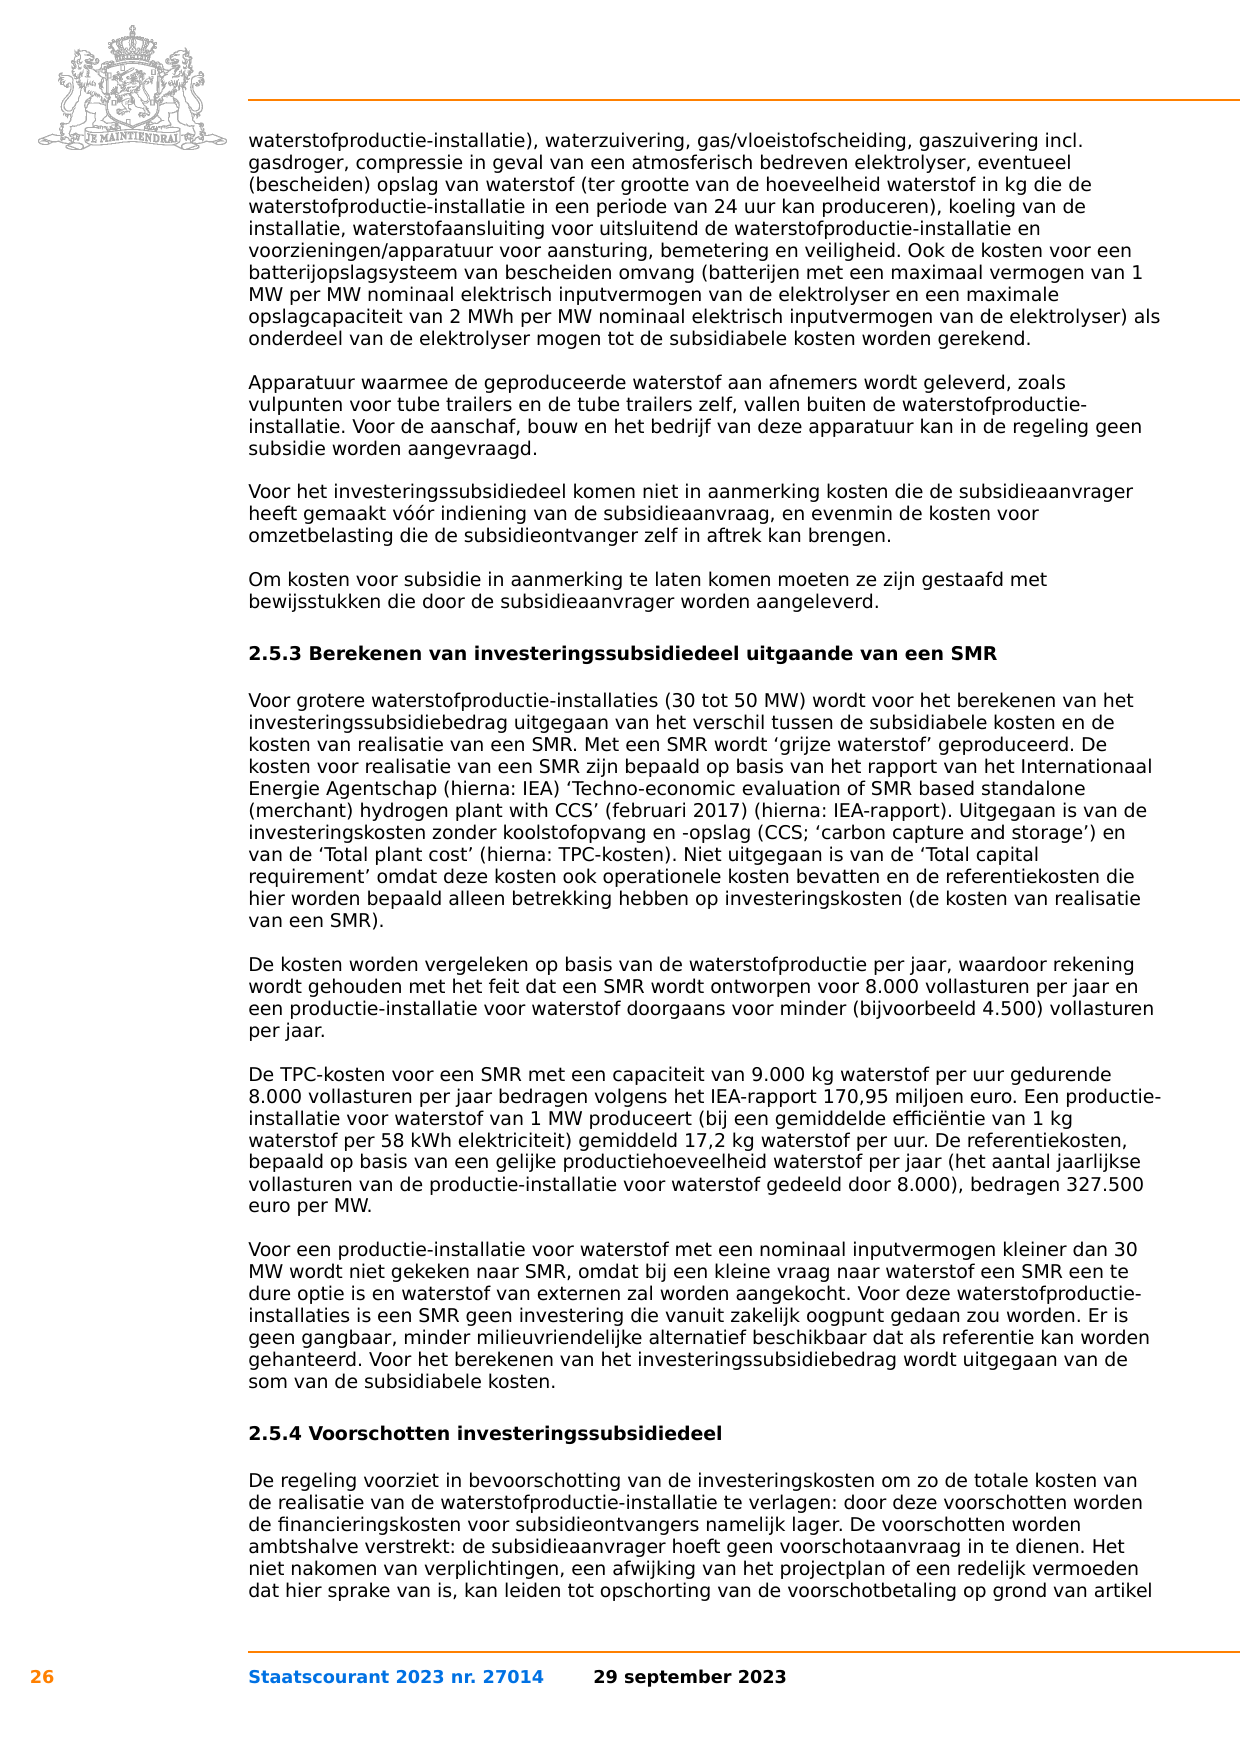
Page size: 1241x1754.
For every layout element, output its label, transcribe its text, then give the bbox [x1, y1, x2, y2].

text De kosten worden vergeleken op basis van de waterstofproductie per jaar, waardoor rekening wordt gehouden met het feit dat een SMR wordt ontworpen voor 8.000 vollasturen per jaar en een productie-installatie voor waterstof doorgaans voor minder (bijvoorbeeld 4.500) vollasturen per jaar. [248, 954, 1163, 1042]
picture [38, 25, 227, 150]
text Voor het investeringssubsidiedeel komen niet in aanmerking kosten die de subsidieaanvrager heeft gemaakt vóór indiening van de subsidieaanvraag, en evenmin de kosten voor omzetbelasting die de subsidieontvanger zelf in aftrek kan brengen. [248, 481, 1163, 547]
text Apparatuur waarmee de geproduceerde waterstof aan afnemers wordt geleverd, zoals vulpunten voor tube trailers en de tube trailers zelf, vallen buiten de waterstofproductie-installatie. Voor de aanschaf, bouw en het bedrijf van deze apparatuur kan in de regeling geen subsidie worden aangevraagd. [248, 372, 1163, 459]
text Voor een productie-installatie voor waterstof met een nominaal inputvermogen kleiner dan 30 MW wordt niet gekeken naar SMR, omdat bij een kleine vraag naar waterstof een SMR een te dure optie is en waterstof van externen zal worden aangekocht. Voor deze waterstofproductie-installaties is een SMR geen investering die vanuit zakelijk oogpunt gedaan zou worden. Er is geen gangbaar, minder milieuvriendelijke alternatief beschikbaar dat als referentie kan worden gehanteerd. Voor het berekenen van het investeringssubsidiebedrag wordt uitgegaan van de som van de subsidiabele kosten. [248, 1239, 1163, 1393]
text waterstofproductie-installatie), waterzuivering, gas/vloeistofscheiding, gaszuivering incl. gasdroger, compressie in geval van een atmosferisch bedreven elektrolyser, eventueel (bescheiden) opslag van waterstof (ter grootte van de hoeveelheid waterstof in kg die de waterstofproductie-installatie in een periode van 24 uur kan produceren), koeling van de installatie, waterstofaansluiting voor uitsluitend de waterstofproductie-installatie en voorzieningen/apparatuur voor aansturing, bemetering en veiligheid. Ook de kosten voor een batterijopslagsysteem van bescheiden omvang (batterijen met een maximaal vermogen van 1 MW per MW nominaal elektrisch inputvermogen van de elektrolyser en een maximale opslagcapaciteit van 2 MWh per MW nominaal elektrisch inputvermogen van de elektrolyser) als onderdeel van de elektrolyser mogen tot de subsidiabele kosten worden gerekend. [248, 130, 1163, 350]
subtitle 2.5.4 Voorschotten investeringssubsidiedeel [248, 1423, 1163, 1445]
text De regeling voorziet in bevoorschotting van de investeringskosten om zo de totale kosten van de realisatie van de waterstofproductie-installatie te verlagen: door deze voorschotten worden de financieringskosten voor subsidieontvangers namelijk lager. De voorschotten worden ambtshalve verstrekt: de subsidieaanvrager hoeft geen voorschotaanvraag in te dienen. Het niet nakomen van verplichtingen, een afwijking van het projectplan of een redelijk vermoeden dat hier sprake van is, kan leiden tot opschorting van de voorschotbetaling op grond van artikel [248, 1470, 1163, 1602]
text Om kosten voor subsidie in aanmerking te laten komen moeten ze zijn gestaafd met bewijsstukken die door de subsidieaanvrager worden aangeleverd. [248, 569, 1163, 613]
text Voor grotere waterstofproductie-installaties (30 tot 50 MW) wordt voor het berekenen van het investeringssubsidiebedrag uitgegaan van het verschil tussen de subsidiabele kosten en de kosten van realisatie van een SMR. Met een SMR wordt ‘grijze waterstof’ geproduceerd. De kosten voor realisatie van een SMR zijn bepaald op basis van het rapport van het Internationaal Energie Agentschap (hierna: IEA) ‘Techno-economic evaluation of SMR based standalone (merchant) hydrogen plant with CCS’ (februari 2017) (hierna: IEA-rapport). Uitgegaan is van de investeringskosten zonder koolstofopvang en -opslag (CCS; ‘carbon capture and storage’) en van de ‘Total plant cost’ (hierna: TPC-kosten). Niet uitgegaan is van de ‘Total capital requirement’ omdat deze kosten ook operationele kosten bevatten en de referentiekosten die hier worden bepaald alleen betrekking hebben op investeringskosten (de kosten van realisatie van een SMR). [248, 690, 1163, 932]
subtitle 2.5.3 Berekenen van investeringssubsidiedeel uitgaande van een SMR [248, 643, 1163, 665]
text De TPC-kosten voor een SMR met een capaciteit van 9.000 kg waterstof per uur gedurende 8.000 vollasturen per jaar bedragen volgens het IEA-rapport 170,95 miljoen euro. Een productie-installatie voor waterstof van 1 MW produceert (bij een gemiddelde efficiëntie van 1 kg waterstof per 58 kWh elektriciteit) gemiddeld 17,2 kg waterstof per uur. De referentiekosten, bepaald op basis van een gelijke productiehoeveelheid waterstof per jaar (het aantal jaarlijkse vollasturen van de productie-installatie voor waterstof gedeeld door 8.000), bedragen 327.500 euro per MW. [248, 1063, 1163, 1217]
